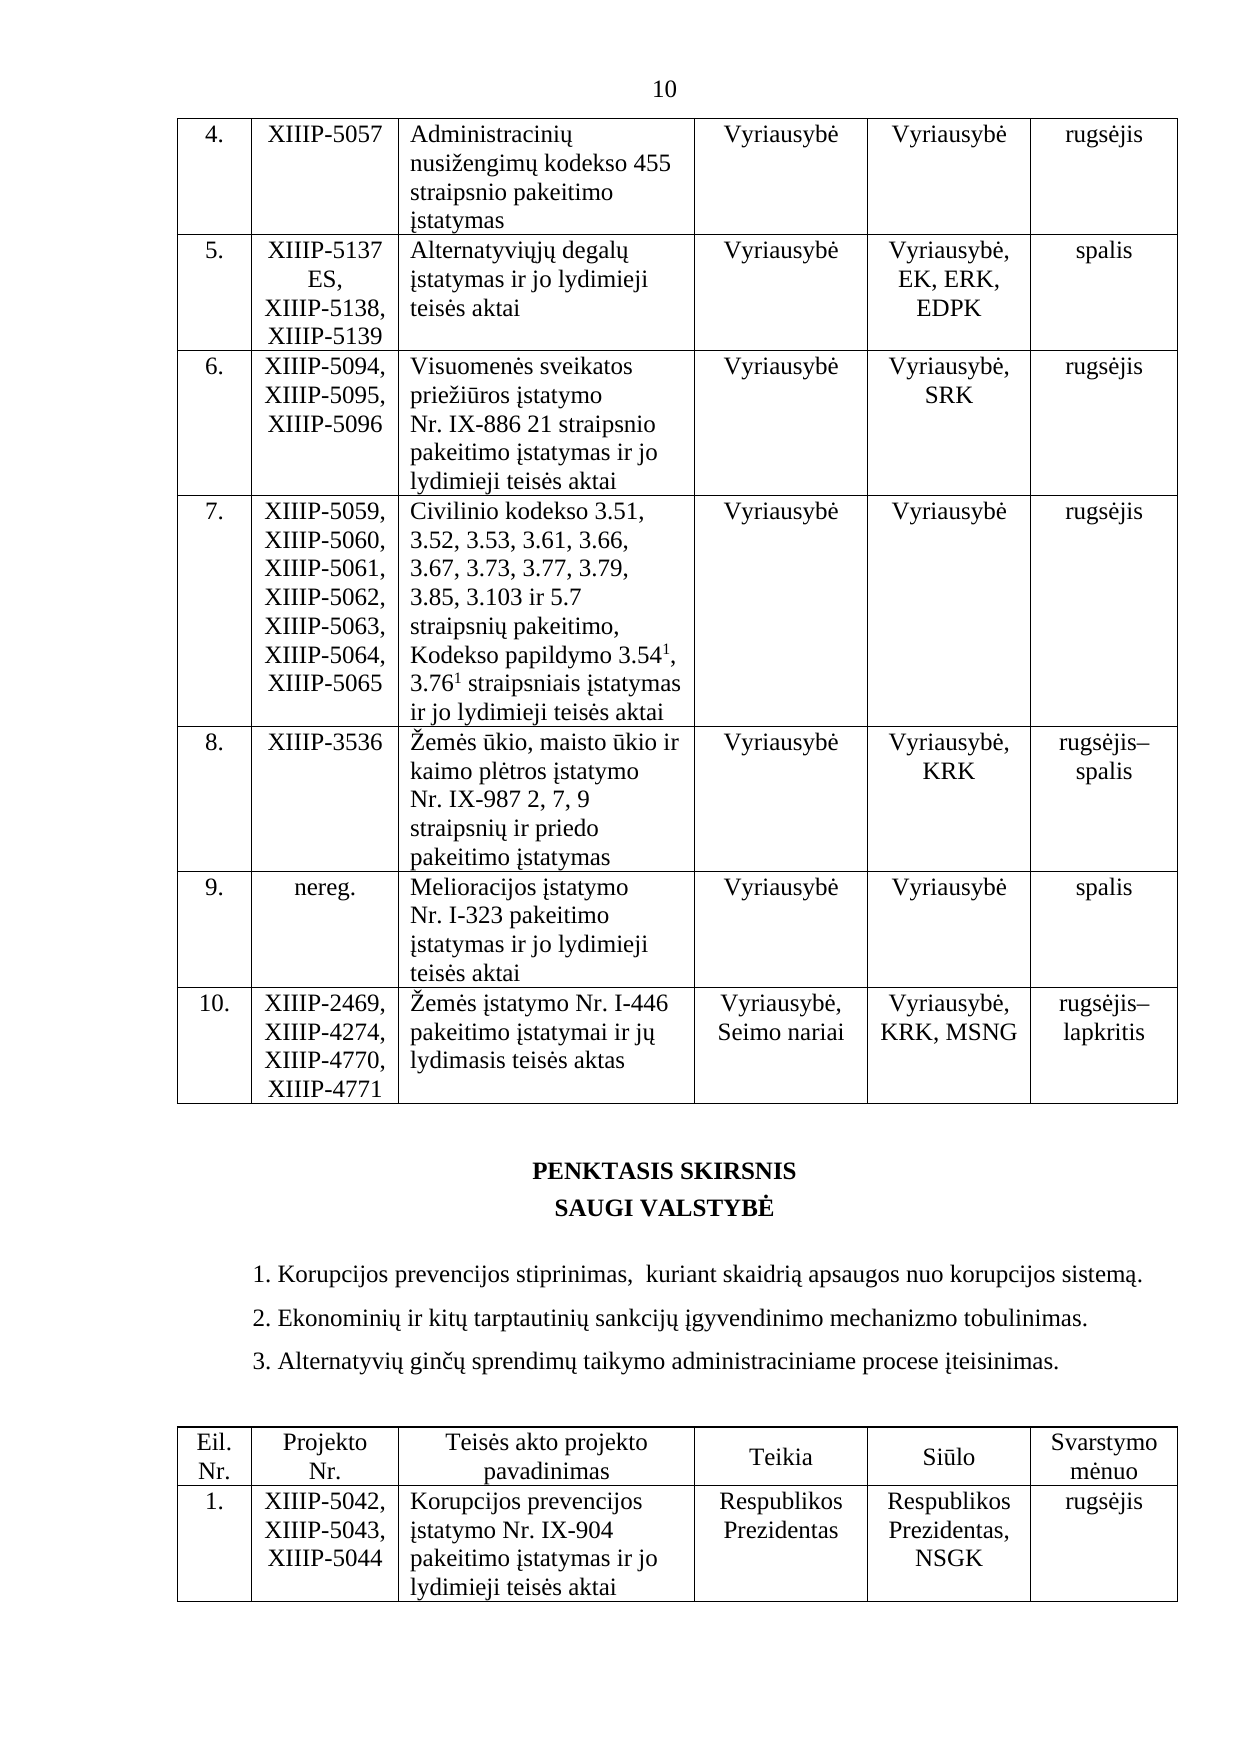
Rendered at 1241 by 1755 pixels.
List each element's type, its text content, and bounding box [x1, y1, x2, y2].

table_cell nereg. [252, 872, 398, 987]
table_cell Korupcijos prevencijos įstatymo Nr. IX-904 pakeitimo įstatymas ir jo lydimieji teisės aktai [399, 1486, 694, 1601]
table_header Eil. Nr. [178, 1428, 251, 1485]
table_cell Administracinių nusižengimų kodekso 455 straipsnio pakeitimo įstatymas [399, 119, 694, 234]
table_cell Vyriausybė, SRK [868, 351, 1030, 495]
text 3. Alternatyvių ginčų sprendimų taikymo administraciniame procese įteisinimas. [177, 1346, 1152, 1374]
table_cell rugsėjis–lapkritis [1031, 988, 1177, 1103]
table_cell XIIIP-2469, XIIIP-4274, XIIIP-4770, XIIIP-4771 [252, 988, 398, 1103]
table_cell spalis [1031, 872, 1177, 987]
table_cell XIIIP-5059, XIIIP-5060, XIIIP-5061, XIIIP-5062, XIIIP-5063, XIIIP-5064, XIIIP-5065 [252, 496, 398, 726]
text 2. Ekonominių ir kitų tarptautinių sankcijų įgyvendinimo mechanizmo tobulinimas. [177, 1303, 1152, 1331]
table_cell spalis [1031, 235, 1177, 350]
table_cell 9. [178, 872, 251, 987]
table_cell Respublikos Prezidentas [695, 1486, 867, 1601]
table_cell Alternatyviųjų degalų įstatymas ir jo lydimieji teisės aktai [399, 235, 694, 350]
text PENKTASIS SKIRSNIS [177, 1147, 1152, 1184]
table_cell 6. [178, 351, 251, 495]
table_cell Vyriausybė [695, 727, 867, 871]
table_header Projekto Nr. [252, 1428, 398, 1485]
table_cell 10. [178, 988, 251, 1103]
table_cell Vyriausybė [695, 351, 867, 495]
table_cell 7. [178, 496, 251, 726]
table_cell Vyriausybė, EK, ERK, EDPK [868, 235, 1030, 350]
table_cell XIIIP-5057 [252, 119, 398, 234]
table_cell Vyriausybė [868, 872, 1030, 987]
text SAUGI VALSTYBĖ [177, 1184, 1152, 1222]
table_cell Vyriausybė, Seimo nariai [695, 988, 867, 1103]
table_cell Vyriausybė [695, 872, 867, 987]
text 1. Korupcijos prevencijos stiprinimas, kuriant skaidrią apsaugos nuo korupcijos sistemą. [177, 1259, 1152, 1288]
table_cell 1. [178, 1486, 251, 1601]
table_cell Žemės ūkio, maisto ūkio ir kaimo plėtros įstatymo Nr. IX-987 2, 7, 9 straipsnių ir priedo pakeitimo įstatymas [399, 727, 694, 871]
table_cell Vyriausybė [868, 119, 1030, 234]
table_cell rugsėjis [1031, 119, 1177, 234]
table_cell XIIIP-5094, XIIIP-5095, XIIIP-5096 [252, 351, 398, 495]
table_cell 8. [178, 727, 251, 871]
table_header Siūlo [868, 1428, 1030, 1485]
table_cell Vyriausybė, KRK [868, 727, 1030, 871]
table_cell 4. [178, 119, 251, 234]
table_cell XIIIP-3536 [252, 727, 398, 871]
table_cell Visuomenės sveikatos priežiūros įstatymo Nr. IX-886 21 straipsnio pakeitimo įstatymas ir jo lydimieji teisės aktai [399, 351, 694, 495]
table_cell rugsėjis [1031, 496, 1177, 726]
table_cell XIIIP-5042, XIIIP-5043, XIIIP-5044 [252, 1486, 398, 1601]
table_cell XIIIP-5137 ES, XIIIP-5138, XIIIP-5139 [252, 235, 398, 350]
table_cell Vyriausybė [868, 496, 1030, 726]
table_header Svarstymo mėnuo [1031, 1428, 1177, 1485]
table_cell Vyriausybė, KRK, MSNG [868, 988, 1030, 1103]
table_cell Civilinio kodekso 3.51, 3.52, 3.53, 3.61, 3.66, 3.67, 3.73, 3.77, 3.79, 3.85, 3.103 ir 5.7 straipsnių pakeitimo, Kodekso papildymo 3.541, 3.761 straipsniais įstatymas ir jo lydimieji teisės aktai [399, 496, 694, 726]
table_cell Žemės įstatymo Nr. I-446 pakeitimo įstatymai ir jų lydimasis teisės aktas [399, 988, 694, 1103]
table_header Teikia [695, 1428, 867, 1485]
table_header Teisės akto projekto pavadinimas [399, 1428, 694, 1485]
table_cell Respublikos Prezidentas, NSGK [868, 1486, 1030, 1601]
table_cell Vyriausybė [695, 235, 867, 350]
table_cell 5. [178, 235, 251, 350]
table_cell rugsėjis–spalis [1031, 727, 1177, 871]
table_cell Melioracijos įstatymo Nr. I-323 pakeitimo įstatymas ir jo lydimieji teisės aktai [399, 872, 694, 987]
table_cell Vyriausybė [695, 496, 867, 726]
table_cell Vyriausybė [695, 119, 867, 234]
table_cell rugsėjis [1031, 1486, 1177, 1601]
table_cell rugsėjis [1031, 351, 1177, 495]
